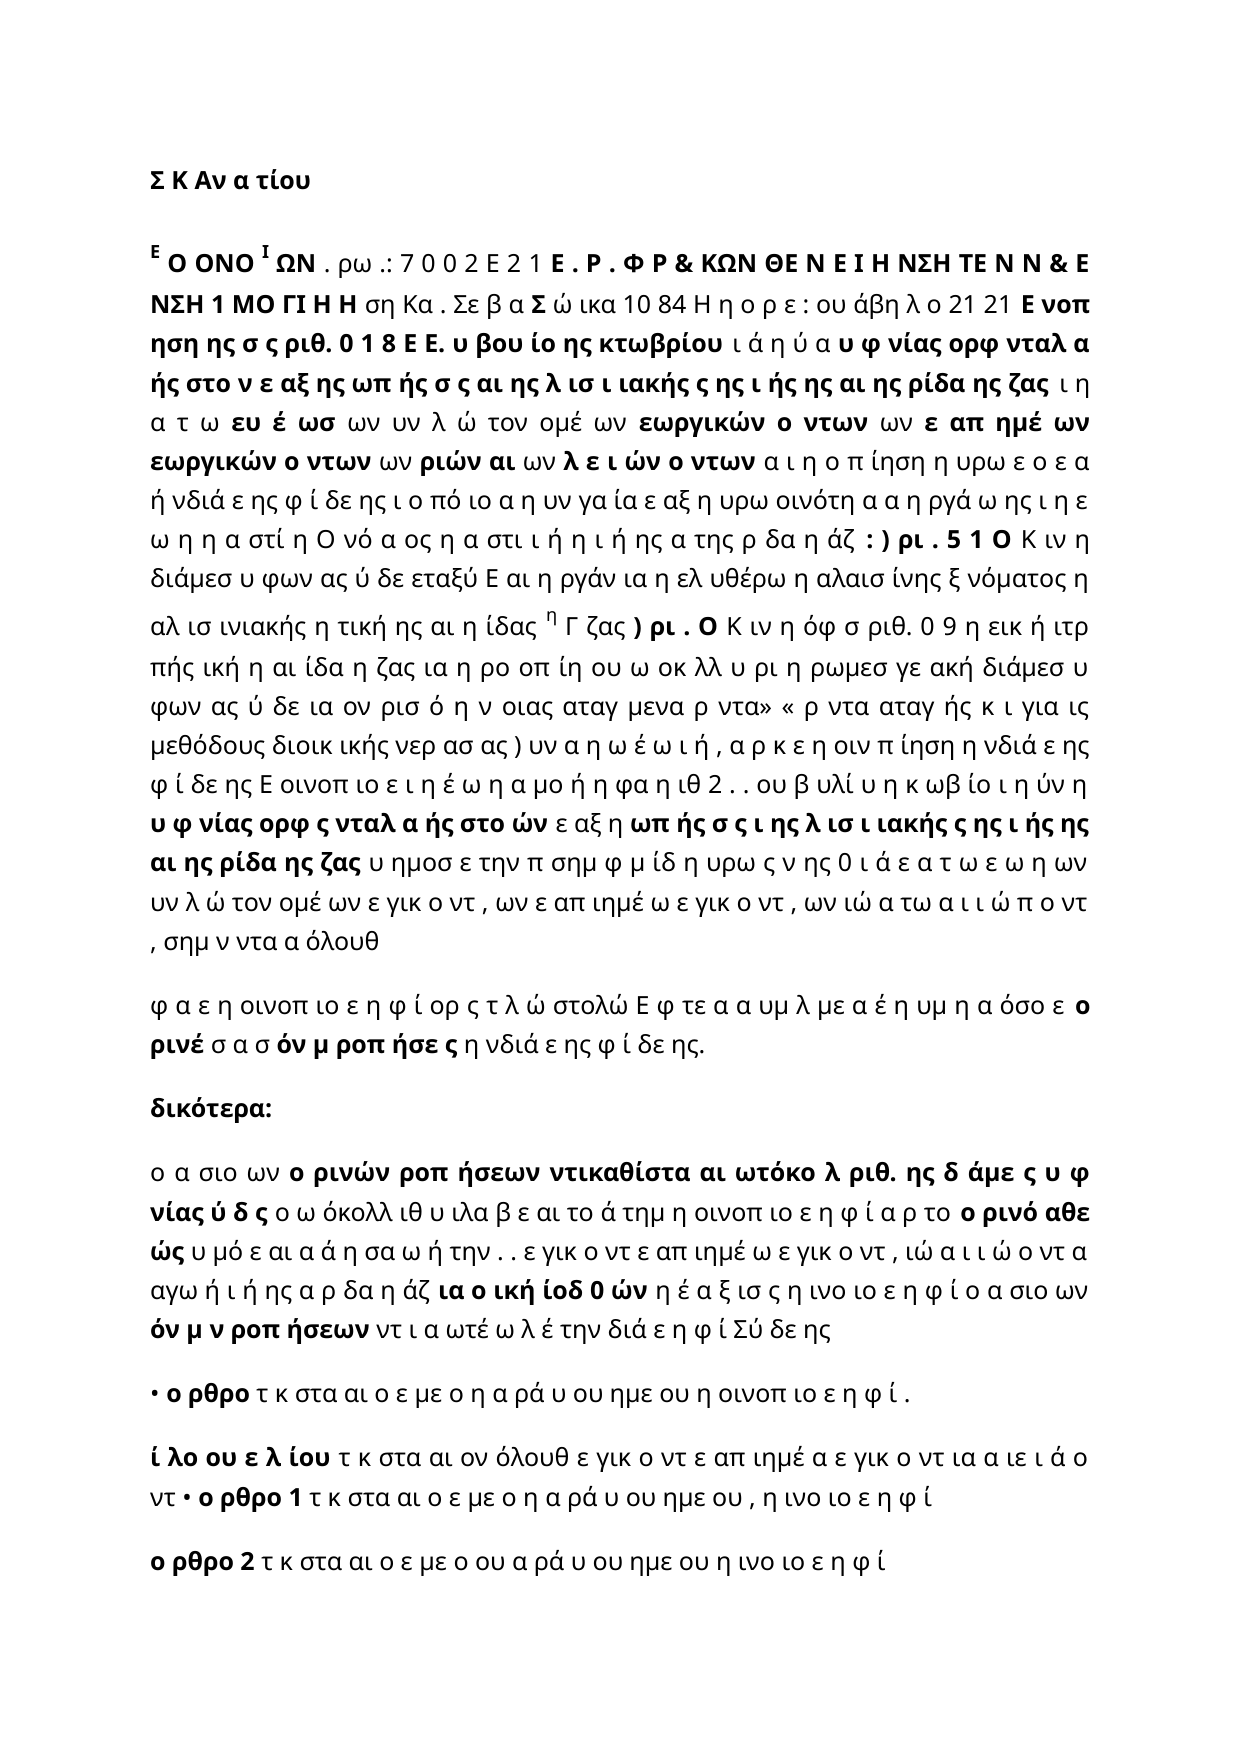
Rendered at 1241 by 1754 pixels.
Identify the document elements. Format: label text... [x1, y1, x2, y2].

title Σ Κ Αν α τίου [150, 162, 1090, 197]
text δικότερα: [150, 1091, 1090, 1125]
text ο ρθρο 2 τ κ στα αι ο ε με ο ου α ρά υ ου ημε ου η ινο ιο ε η φ ί [150, 1543, 1090, 1577]
text Ε Ο ΟΝΟ Ι ΩΝ . ρω .: 7 0 0 2 Ε 2 1 Ε . Ρ . Φ Ρ & ΚΩΝ ΘΕ Ν Ε Ι Η ΝΣΗ ΤΕ Ν Ν & Ε ΝΣΗ 1 ΜΟ ΓΙ Η Η ση Κα . Σε β α Σ ώ ικα 10 84 Η η ο ρ ε : ου άβη λ ο 21 21 Ε νοπ ηση ης σ ς ριθ. 0 1 8 Ε Ε. υ βου ίο ης κτωβρίου ι ά η ύ α υ φ νίας ορφ νταλ α ής στο ν ε αξ ης ωπ ής σ ς αι ης λ ισ ι ιακής ς ης ι ής ης αι ης ρίδα ης ζας ι η α τ ω ευ έ ωσ ων υν λ ώ τον ομέ ων εωργικών ο ντων ων ε απ ημέ ων εωργικών ο ντων ων ριών αι ων λ ε ι ών ο ντων α ι η ο π ίηση η υρω ε ο ε α ή νδιά ε ης φ ί δε ης ι ο πό ιο α η υν γα ία ε αξ η υρω οινότη α α η ργά ω ης ι η ε ω η η α στί η Ο νό α ος η α στι ι ή η ι ή ης α της ρ δα η άζ : ) ρι . 5 1 Ο Κ ιν η διάμεσ υ φων ας ύ δε εταξύ Ε αι η ργάν ια η ελ υθέρω η αλαισ ίνης ξ νόματος η αλ ισ ινιακής η τική ης αι η ίδας η Γ ζας ) ρι . Ο Κ ιν η όφ σ ριθ. 0 9 η εικ ή ιτρ πής ική η αι ίδα η ζας ια η ρο οπ ίη ου ω οκ λλ υ ρι η ρωμεσ γε ακή διάμεσ υ φων ας ύ δε ια ον ρισ ό η ν οιας αταγ μενα ρ ντα» « ρ ντα αταγ ής κ ι για ις μεθόδους διοικ ικής νερ ασ ας ) υν α η ω έ ω ι ή , α ρ κ ε η οιν π ίηση η νδιά ε ης φ ί δε ης Ε οινοπ ιο ε ι η έ ω η α μο ή η φα η ιθ 2 . . ου β υλί υ η κ ωβ ίο ι η ύν η υ φ νίας ορφ ς νταλ α ής στο ών ε αξ η ωπ ής σ ς ι ης λ ισ ι ιακής ς ης ι ής ης αι ης ρίδα ης ζας υ ημοσ ε την π σημ φ μ ίδ η υρω ς ν ης 0 ι ά ε α τ ω ε ω η ων υν λ ώ τον ομέ ων ε γικ ο ντ , ων ε απ ιημέ ω ε γικ ο ντ , ων ιώ α τω α ι ι ώ π ο ντ , σημ ν ντα α όλουθ [150, 239, 1090, 957]
text ο α σιο ων ο ρινών ροπ ήσεων ντικαθίστα αι ωτόκο λ ριθ. ης δ άμε ς υ φ νίας ύ δ ς ο ω όκολλ ιθ υ ιλα β ε αι το ά τημ η οινοπ ιο ε η φ ί α ρ το ο ρινό αθε ώς υ μό ε αι α ά η σα ω ή την . . ε γικ ο ντ ε απ ιημέ ω ε γικ ο ντ , ιώ α ι ι ώ ο ντ α αγω ή ι ή ης α ρ δα η άζ ια ο ική ίοδ 0 ών η έ α ξ ισ ς η ινο ιο ε η φ ί ο α σιο ων όν μ ν ροπ ήσεων ντ ι α ωτέ ω λ έ την διά ε η φ ί Σύ δε ης [150, 1155, 1090, 1346]
text • ο ρθρο τ κ στα αι ο ε με ο η α ρά υ ου ημε ου η οινοπ ιο ε η φ ί . [150, 1376, 1090, 1410]
text φ α ε η οινοπ ιο ε η φ ί ορ ς τ λ ώ στολώ Ε φ τε α α υμ λ με α έ η υμ η α όσο ε ο ρινέ σ α σ όν μ ροπ ήσε ς η νδιά ε ης φ ί δε ης. [150, 987, 1090, 1061]
text ί λο ου ε λ ίου τ κ στα αι ον όλουθ ε γικ ο ντ ε απ ιημέ α ε γικ ο ντ ια α ιε ι ά ο ντ • ο ρθρο 1 τ κ στα αι ο ε με ο η α ρά υ ου ημε ου , η ινο ιο ε η φ ί [150, 1440, 1090, 1513]
